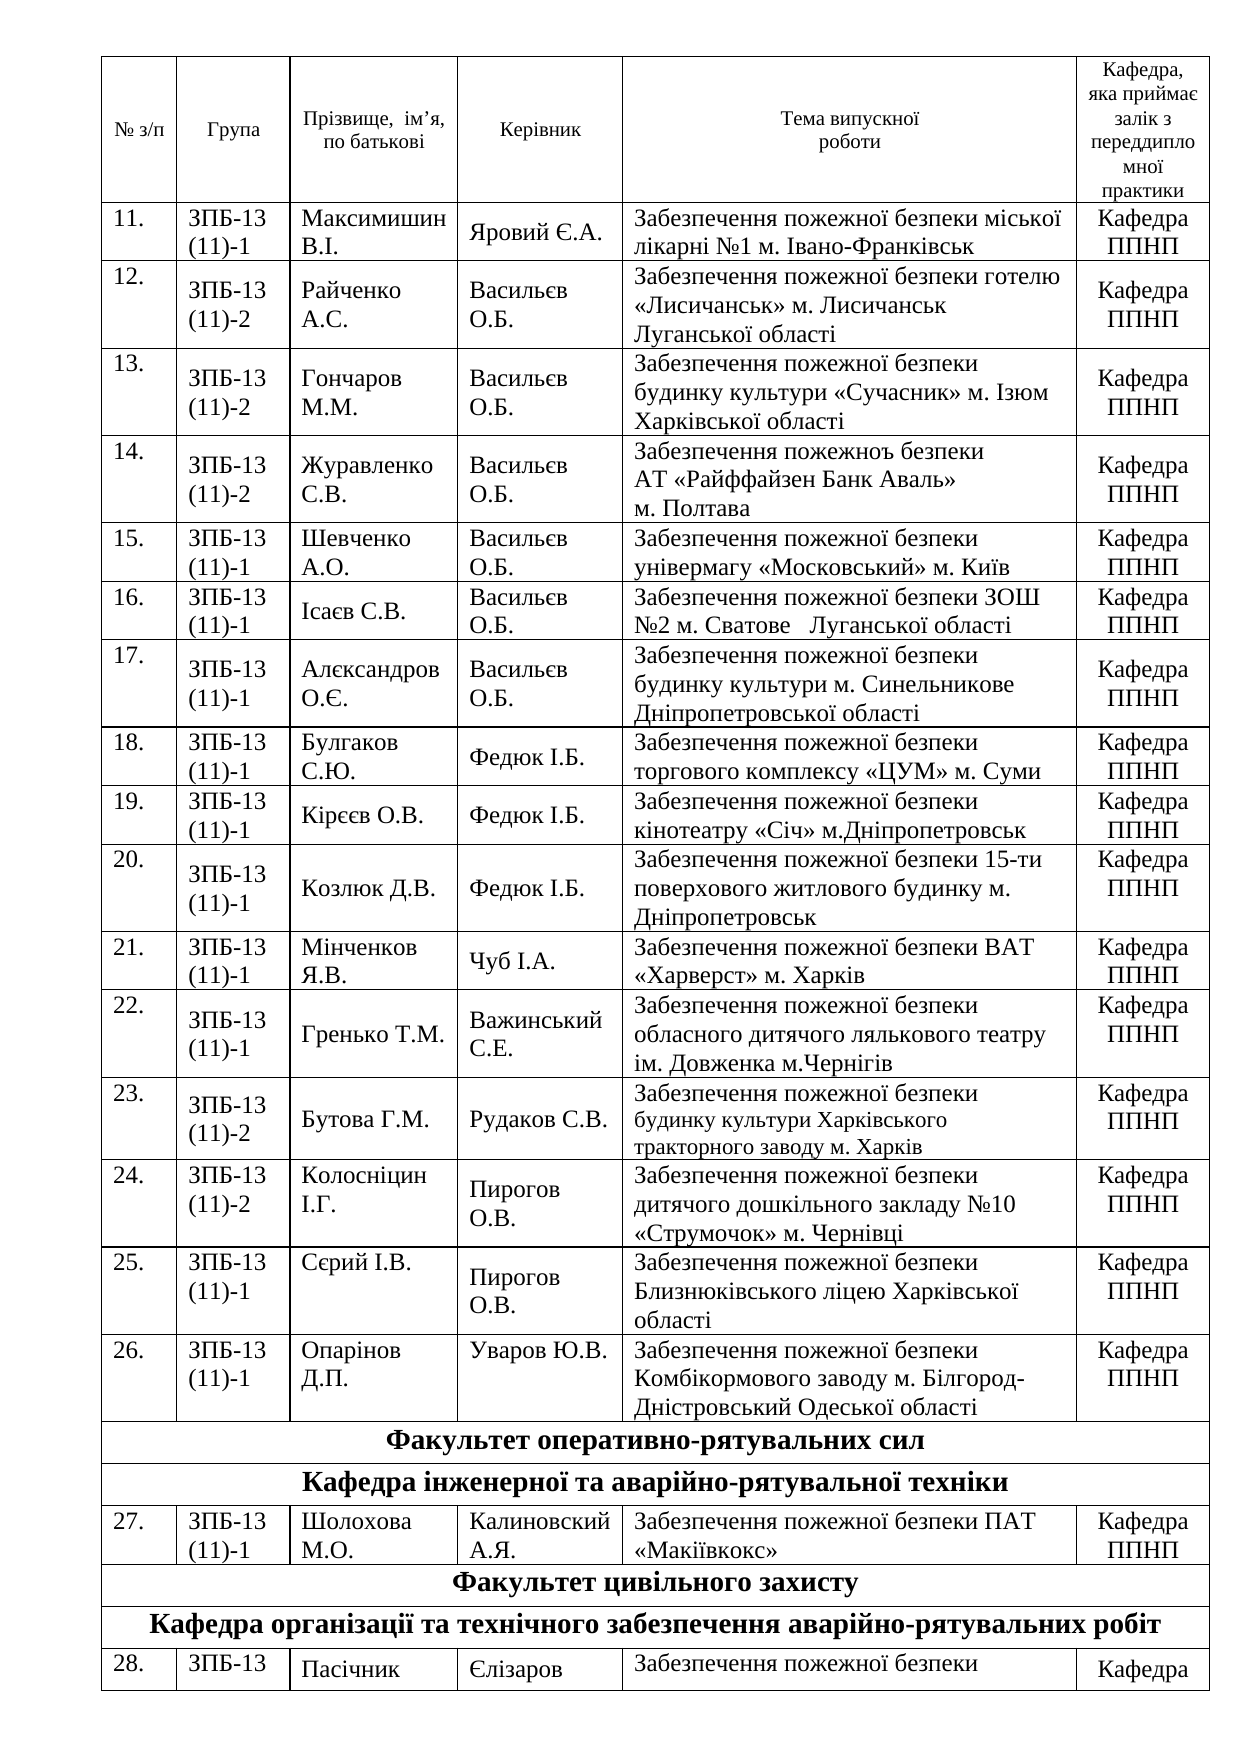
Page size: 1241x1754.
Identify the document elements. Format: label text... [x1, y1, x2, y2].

table_cell Єлізаров [458, 1649, 622, 1689]
table_cell Забезпечення пожежної безпеки міської лікарні №1 м. Івано-Франківськ [623, 203, 1076, 260]
table_cell Забезпечення пожежної безпеки ЗОШ №2 м. Сватове Луганської області [623, 582, 1076, 639]
table_cell Кафедра ППНП [1077, 1160, 1209, 1246]
table_cell Забезпечення пожежної безпеки Комбікормового заводу м. Білгород- Дністровський Одеської області [623, 1335, 1076, 1421]
table_cell Кафедра [1077, 1649, 1209, 1689]
table_cell Ісаєв С.В. [291, 582, 457, 639]
table_header Прізвище, ім’я, по батькові [291, 57, 457, 202]
table_cell Мінченков Я.В. [291, 932, 457, 989]
table_cell Козлюк Д.В. [291, 845, 457, 931]
table_cell ЗПБ-13 (11)-2 [177, 436, 289, 522]
table_cell ЗПБ-13 (11)-2 [177, 261, 289, 347]
table_cell Опарінов Д.П. [291, 1335, 457, 1421]
table_cell Забезпечення пожежної безпеки кінотеатру «Січ» м.Дніпропетровськ [623, 786, 1076, 843]
table_cell Пирогов О.В. [458, 1248, 622, 1334]
table_cell Забезпечення пожежної безпеки будинку культури Харківського тракторного заводу м. Харків [623, 1078, 1076, 1159]
table_cell Кафедра ППНП [1077, 990, 1209, 1077]
table_cell Журавленко С.В. [291, 436, 457, 522]
table_cell Федюк І.Б. [458, 786, 622, 843]
table_cell 16. [102, 582, 176, 639]
table_cell 15. [102, 523, 176, 581]
table_cell Забезпечення пожежної безпеки [623, 1649, 1076, 1689]
table_header № з/п [102, 57, 176, 202]
table_cell Федюк І.Б. [458, 728, 622, 785]
table_cell Кафедра організації та технічного забезпечення аварійно-рятувальних робіт [102, 1607, 1209, 1647]
table_cell ЗПБ-13 (11)-1 [177, 990, 289, 1077]
table_cell Забезпечення пожежної безпеки 15-ти поверхового житлового будинку м. Дніпропетровськ [623, 845, 1076, 931]
table_cell Гренько Т.М. [291, 990, 457, 1077]
table_cell Васильєв О.Б. [458, 349, 622, 435]
table_cell ЗПБ-13 (11)-2 [177, 1078, 289, 1159]
table_cell Васильєв О.Б. [458, 640, 622, 726]
table_cell Кафедра ППНП [1077, 523, 1209, 581]
table_cell Кафедра ППНП [1077, 261, 1209, 347]
table_cell Кафедра ППНП [1077, 1335, 1209, 1421]
table_cell ЗПБ-13 (11)-1 [177, 640, 289, 726]
table_cell Максимишин В.І. [291, 203, 457, 260]
table_cell Калиновский А.Я. [458, 1506, 622, 1563]
table_cell Яровий Є.А. [458, 203, 622, 260]
table_cell Кафедра інженерної та аварійно-рятувальної техніки [102, 1464, 1209, 1505]
table_cell Чуб І.А. [458, 932, 622, 989]
table_cell Забезпечення пожежної безпеки будинку культури м. Синельникове Дніпропетровської області [623, 640, 1076, 726]
table_cell Кафедра ППНП [1077, 932, 1209, 989]
table_cell Кірєєв О.В. [291, 786, 457, 843]
table_cell Забезпечення пожежної безпеки ВАТ «Харверст» м. Харків [623, 932, 1076, 989]
table_cell Кафедра ППНП [1077, 845, 1209, 931]
table_cell Кафедра ППНП [1077, 1248, 1209, 1334]
table_cell ЗПБ-13 (11)-1 [177, 845, 289, 931]
table_cell 28. [102, 1649, 176, 1689]
table_cell ЗПБ-13 (11)-1 [177, 932, 289, 989]
table_cell Кафедра ППНП [1077, 436, 1209, 522]
table_cell Забезпечення пожежної безпеки ПАТ «Макіївкокс» [623, 1506, 1076, 1563]
table_header Керівник [458, 57, 622, 202]
table_cell 12. [102, 261, 176, 347]
table_cell Пирогов О.В. [458, 1160, 622, 1246]
table_cell ЗПБ-13 (11)-2 [177, 349, 289, 435]
table_cell Кафедра ППНП [1077, 349, 1209, 435]
table_cell 24. [102, 1160, 176, 1246]
table_cell 21. [102, 932, 176, 989]
table_cell 11. [102, 203, 176, 260]
table_cell Кафедра ППНП [1077, 1506, 1209, 1563]
table_cell 27. [102, 1506, 176, 1563]
table_cell Факультет оперативно-рятувальних сил [102, 1422, 1209, 1463]
table_cell ЗПБ-13 (11)-2 [177, 1160, 289, 1246]
table_cell 17. [102, 640, 176, 726]
table_cell 26. [102, 1335, 176, 1421]
table_cell Васильєв О.Б. [458, 436, 622, 522]
table_cell ЗПБ-13 (11)-1 [177, 1506, 289, 1563]
table_cell 23. [102, 1078, 176, 1159]
table_cell ЗПБ-13 [177, 1649, 289, 1689]
table_cell Важинський С.Е. [458, 990, 622, 1077]
table_cell 18. [102, 728, 176, 785]
table_cell 13. [102, 349, 176, 435]
table_cell 25. [102, 1248, 176, 1334]
table_cell Забезпечення пожежноъ безпеки АТ «Райффайзен Банк Аваль» м. Полтава [623, 436, 1076, 522]
table_cell Пасічник [291, 1649, 457, 1689]
table_cell Забезпечення пожежної безпеки дитячого дошкільного закладу №10 «Струмочок» м. Чернівці [623, 1160, 1076, 1246]
table_cell Сєрий І.В. [291, 1248, 457, 1334]
table_cell 19. [102, 786, 176, 843]
table_cell Забезпечення пожежної безпеки готелю «Лисичанськ» м. Лисичанськ Луганської області [623, 261, 1076, 347]
table_cell Гончаров М.М. [291, 349, 457, 435]
table_cell Васильєв О.Б. [458, 523, 622, 581]
table_cell Федюк І.Б. [458, 845, 622, 931]
table_cell ЗПБ-13 (11)-1 [177, 786, 289, 843]
table_cell Кафедра ППНП [1077, 582, 1209, 639]
table_cell Уваров Ю.В. [458, 1335, 622, 1421]
table_cell Забезпечення пожежної безпеки універмагу «Московський» м. Київ [623, 523, 1076, 581]
table_cell Колосніцин І.Г. [291, 1160, 457, 1246]
table_cell 22. [102, 990, 176, 1077]
table_cell Бутова Г.М. [291, 1078, 457, 1159]
table_cell ЗПБ-13 (11)-1 [177, 582, 289, 639]
table_cell Факультет цивільного захисту [102, 1565, 1209, 1606]
table_cell Кафедра ППНП [1077, 728, 1209, 785]
table_header Кафедра, яка приймає залік з переддипломної практики [1077, 57, 1209, 202]
table_cell 14. [102, 436, 176, 522]
table_header Група [177, 57, 289, 202]
table_cell Рудаков С.В. [458, 1078, 622, 1159]
table_cell Васильєв О.Б. [458, 261, 622, 347]
table_cell Кафедра ППНП [1077, 640, 1209, 726]
table_cell 20. [102, 845, 176, 931]
table_cell Шолохова М.О. [291, 1506, 457, 1563]
table_cell Кафедра ППНП [1077, 203, 1209, 260]
table_cell Забезпечення пожежної безпеки торгового комплексу «ЦУМ» м. Суми [623, 728, 1076, 785]
table_cell ЗПБ-13 (11)-1 [177, 1248, 289, 1334]
table_cell Кафедра ППНП [1077, 786, 1209, 843]
table_cell ЗПБ-13 (11)-1 [177, 203, 289, 260]
table_cell ЗПБ-13 (11)-1 [177, 1335, 289, 1421]
table_cell Кафедра ППНП [1077, 1078, 1209, 1159]
table_cell Райченко А.С. [291, 261, 457, 347]
table_cell Шевченко А.О. [291, 523, 457, 581]
table_cell Забезпечення пожежної безпеки обласного дитячого лялькового театру ім. Довженка м.Чернігів [623, 990, 1076, 1077]
table_cell Булгаков С.Ю. [291, 728, 457, 785]
table_cell ЗПБ-13 (11)-1 [177, 728, 289, 785]
table_cell Васильєв О.Б. [458, 582, 622, 639]
table_cell Алєксандров О.Є. [291, 640, 457, 726]
table_cell ЗПБ-13 (11)-1 [177, 523, 289, 581]
table_cell Забезпечення пожежної безпеки будинку культури «Сучасник» м. Ізюм Харківської області [623, 349, 1076, 435]
table_header Тема випускної роботи [623, 57, 1076, 202]
table_cell Забезпечення пожежної безпеки Близнюківського ліцею Харківської області [623, 1248, 1076, 1334]
